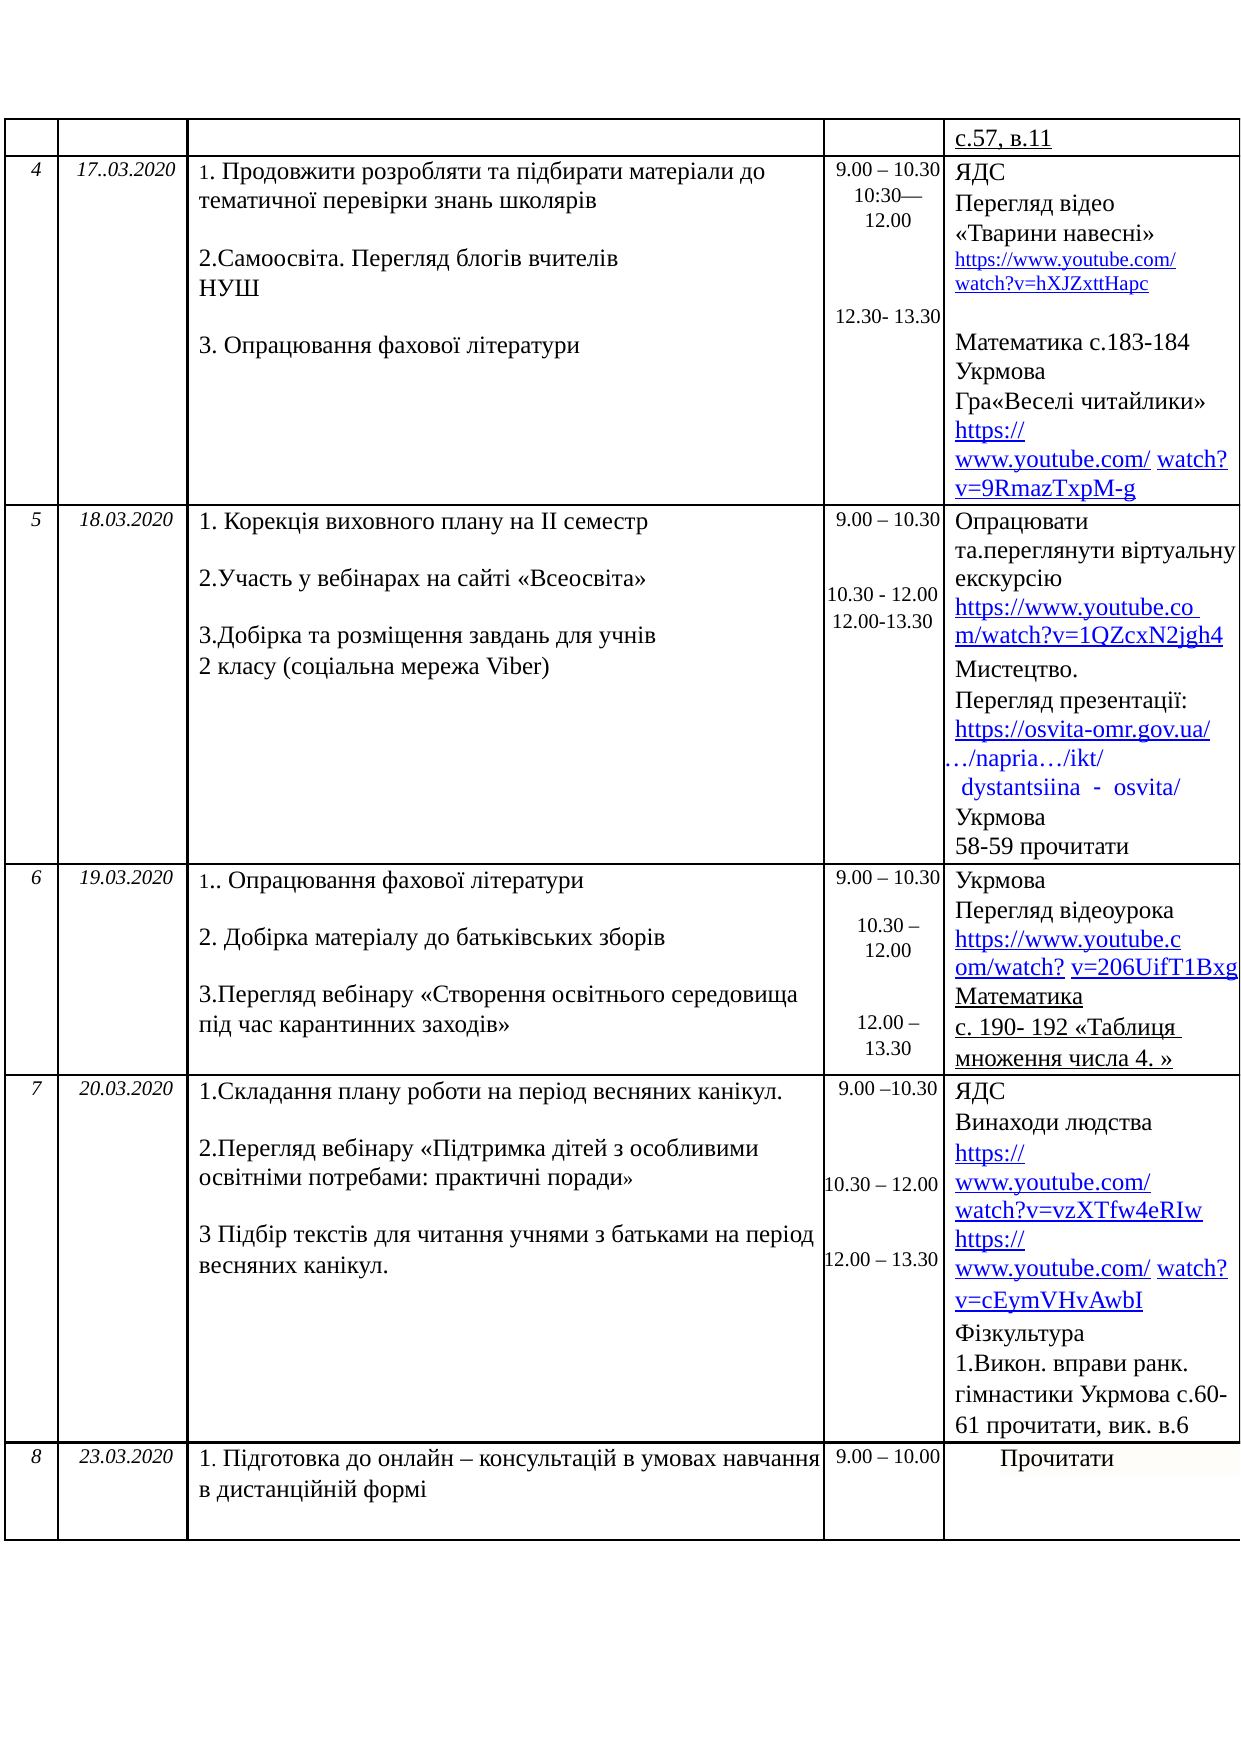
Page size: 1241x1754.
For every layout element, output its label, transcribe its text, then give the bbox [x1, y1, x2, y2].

table_cell 9.00 –10.30 10.30 – 12.00 12.00 – 13.30 [825, 1076, 943, 1441]
table_cell 7 [6, 1076, 57, 1441]
table_cell 9.00 – 10.30 10.30 – 12.00 12.00 – 13.30 [825, 865, 943, 1074]
table_cell 23.03.2020 [59, 1444, 186, 1538]
table_cell 17..03.2020 [59, 157, 186, 504]
table_cell 1.. Опрацювання фахової літератури 2. Добірка матеріалу до батьківських зборів 3.Перегляд вебінару «Створення освітнього середовища під час карантинних заходів» [189, 865, 823, 1074]
table_cell 5 [6, 506, 57, 863]
table_cell Укрмова Перегляд відеоурока https://www.youtube.c om/watch? v=206UifT1Bxg Математика с. 190- 192 «Таблиця множення числа 4. » [945, 865, 1239, 1074]
table_cell 9.00 – 10.30 10.30 - 12.00 12.00-13.30 [825, 506, 943, 863]
table_cell 8 [6, 1444, 57, 1538]
table_cell ЯДС Винаходи людства https:// www.youtube.com/ watch?v=vzXTfw4eRIw https:// www.youtube.com/ watch?v=cEymVHvAwbI Фізкультура 1.Викон. вправи ранк. гімнастики Укрмова с.60-61 прочитати, вик. в.6 [945, 1076, 1239, 1441]
table_cell 6 [6, 865, 57, 1074]
table_cell 1. Корекція виховного плану на ІІ семестр 2.Участь у вебінарах на сайті «Всеосвіта» 3.Добірка та розміщення завдань для учнів 2 класу (соціальна мережа Viber) [189, 506, 823, 863]
table_cell ЯДС Перегляд відео «Тварини навесні» https://www.youtube.com/ watch?v=hXJZxttHapc Математика с.183-184 Укрмова Гра«Веселі читайлики» https:// www.youtube.com/ watch?v=9RmazTxpM-g [945, 157, 1239, 504]
table_cell 4 [6, 157, 57, 504]
table_header [189, 120, 823, 155]
table_header [6, 120, 57, 155]
table_cell 20.03.2020 [59, 1076, 186, 1441]
table_cell 18.03.2020 [59, 506, 186, 863]
table_header с.57, в.11 [945, 120, 1239, 155]
table_cell 19.03.2020 [59, 865, 186, 1074]
table_cell [945, 1444, 1000, 1538]
table_cell Опрацювати та.переглянути віртуальну екскурсію https://www.youtube.co m/watch?v=1QZcxN2jgh4 Мистецтво. Перегляд презентації: https://osvita-omr.gov.ua/ …/napria…/ikt/ dystantsiina - osvita/ Укрмова 58-59 прочитати [945, 506, 1239, 863]
table_cell 1. Підготовка до онлайн – консультацій в умовах навчання в дистанційній формі [189, 1444, 823, 1538]
table_header [825, 120, 943, 155]
table_cell 9.00 – 10.00 [825, 1444, 943, 1538]
table_cell Прочитати [1000, 1444, 1240, 1475]
table_cell 1.Складання плану роботи на період весняних канікул. 2.Перегляд вебінару «Підтримка дітей з особливими освітніми потребами: практичні поради» 3 Підбір текстів для читання учнями з батьками на період весняних канікул. [189, 1076, 823, 1441]
table_cell 1. Продовжити розробляти та підбирати матеріали до тематичної перевірки знань школярів 2.Самоосвіта. Перегляд блогів вчителів НУШ 3. Опрацювання фахової літератури [189, 157, 823, 504]
table_cell [1000, 1475, 1240, 1538]
table_cell 9.00 – 10.30 10:30— 12.00 12.30- 13.30 [825, 157, 943, 504]
table_header [59, 120, 186, 155]
